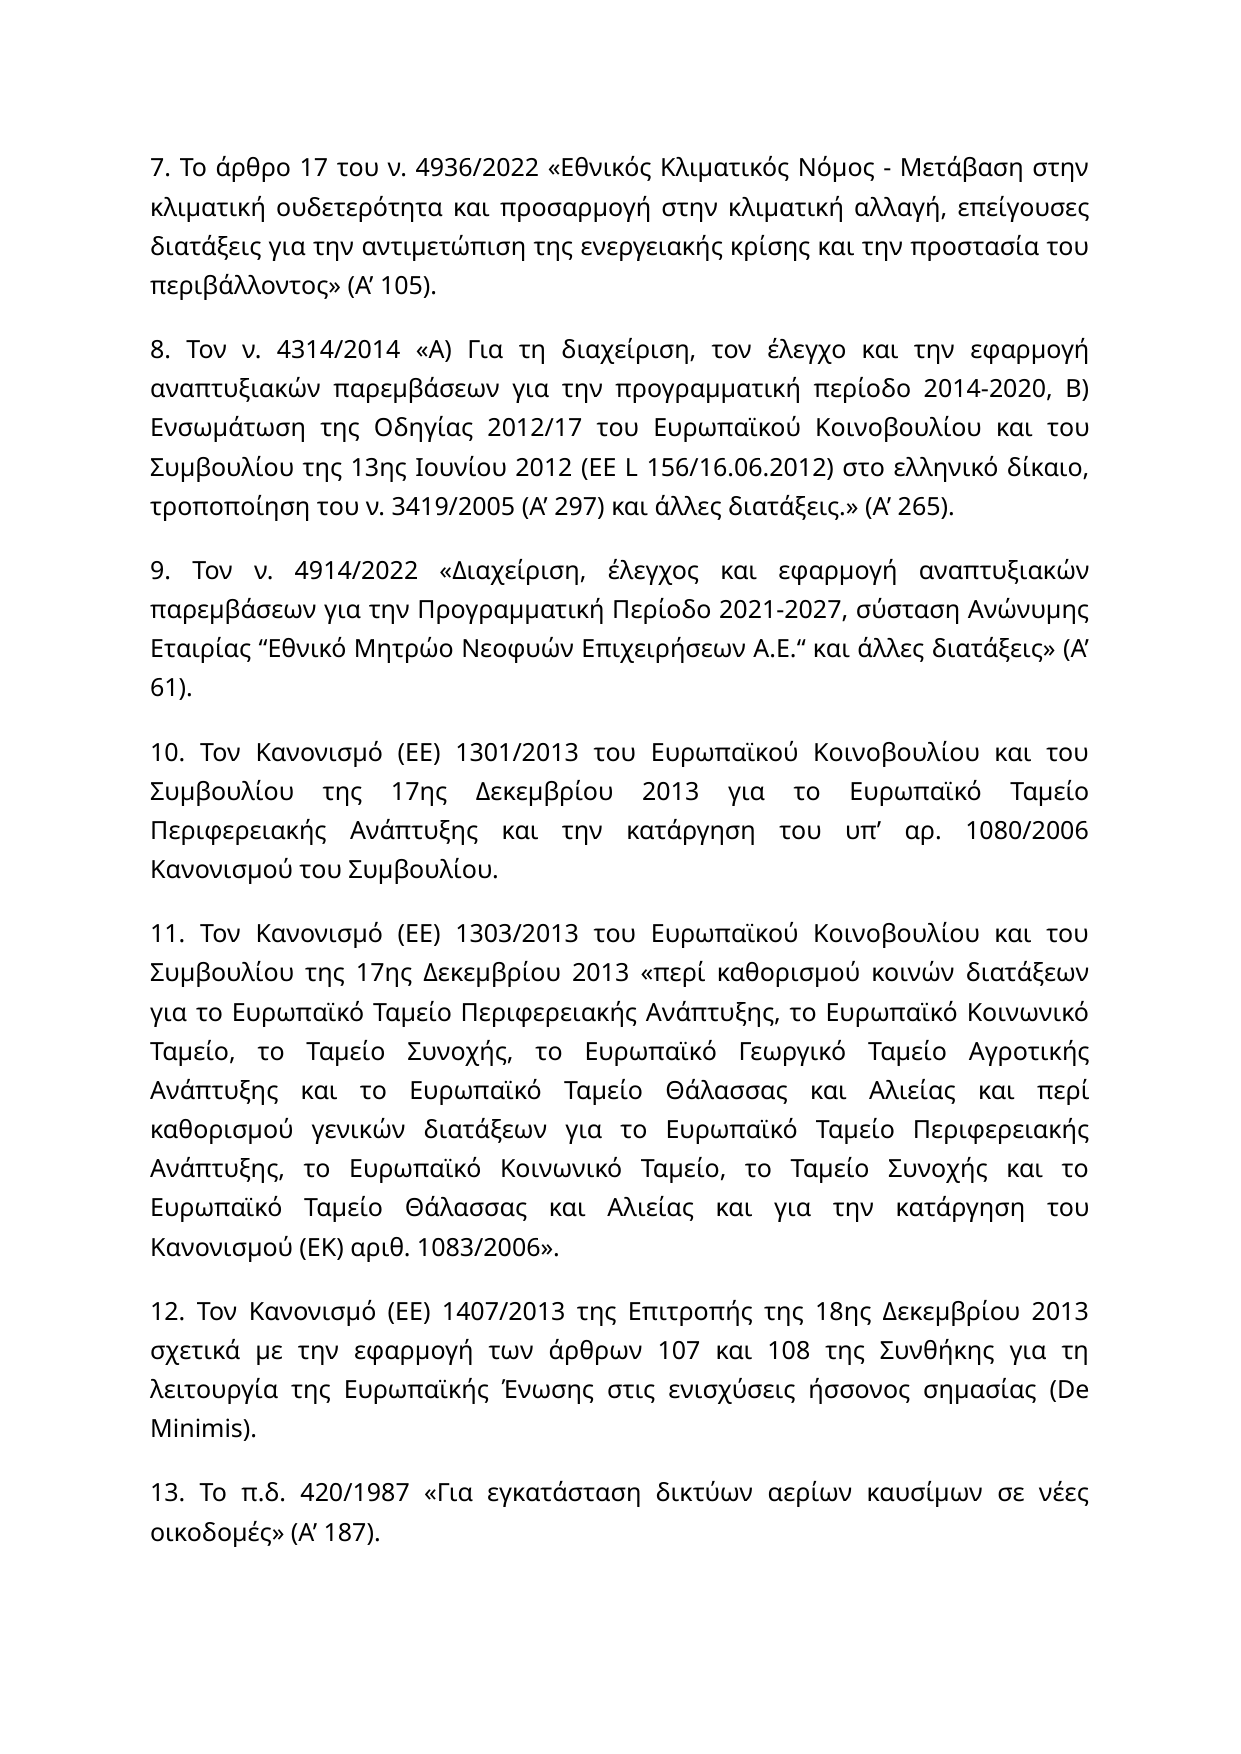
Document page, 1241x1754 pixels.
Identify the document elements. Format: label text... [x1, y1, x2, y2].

text 11. Τον Κανονισμό (ΕΕ) 1303/2013 του Ευρωπαϊκού Κοινοβουλίου και του Συμβουλίου της 17ης Δεκεμβρίου 2013 «περί καθορισμού κοινών διατάξεων για το Ευρωπαϊκό Ταμείο Περιφερειακής Ανάπτυξης, το Ευρωπαϊκό Κοινωνικό Ταμείο, το Ταμείο Συνοχής, το Ευρωπαϊκό Γεωργικό Ταμείο Αγροτικής Ανάπτυξης και το Ευρωπαϊκό Ταμείο Θάλασσας και Αλιείας και περί καθορισμού γενικών διατάξεων για το Ευρωπαϊκό Ταμείο Περιφερειακής Ανάπτυξης, το Ευρωπαϊκό Κοινωνικό Ταμείο, το Ταμείο Συνοχής και το Ευρωπαϊκό Ταμείο Θάλασσας και Αλιείας και για την κατάργηση του Κανονισμού (ΕΚ) αριθ. 1083/2006». [150, 916, 1090, 1263]
text 12. Τον Κανονισμό (ΕΕ) 1407/2013 της Επιτροπής της 18ης Δεκεμβρίου 2013 σχετικά με την εφαρμογή των άρθρων 107 και 108 της Συνθήκης για τη λειτουργία της Ευρωπαϊκής Ένωσης στις ενισχύσεις ήσσονος σημασίας (De Minimis). [150, 1293, 1090, 1445]
text 10. Τον Κανονισμό (ΕΕ) 1301/2013 του Ευρωπαϊκού Κοινοβουλίου και του Συμβουλίου της 17ης Δεκεμβρίου 2013 για το Ευρωπαϊκό Ταμείο Περιφερειακής Ανάπτυξης και την κατάργηση του υπ’ αρ. 1080/2006 Κανονισμού του Συμβουλίου. [150, 734, 1090, 886]
text 8. Τον ν. 4314/2014 «Α) Για τη διαχείριση, τον έλεγχο και την εφαρμογή αναπτυξιακών παρεμβάσεων για την προγραμματική περίοδο 2014-2020, Β) Ενσωμάτωση της Οδηγίας 2012/17 του Ευρωπαϊκού Κοινοβουλίου και του Συμβουλίου της 13ης Ιουνίου 2012 (ΕΕ L 156/16.06.2012) στο ελληνικό δίκαιο, τροποποίηση του ν. 3419/2005 (Α’ 297) και άλλες διατάξεις.» (Α’ 265). [150, 332, 1090, 522]
text 7. Το άρθρο 17 του ν. 4936/2022 «Εθνικός Κλιματικός Νόμος - Μετάβαση στην κλιματική ουδετερότητα και προσαρμογή στην κλιματική αλλαγή, επείγουσες διατάξεις για την αντιμετώπιση της ενεργειακής κρίσης και την προστασία του περιβάλλοντος» (Α’ 105). [150, 150, 1090, 302]
text 13. Το π.δ. 420/1987 «Για εγκατάσταση δικτύων αερίων καυσίμων σε νέες οικοδομές» (Α’ 187). [150, 1475, 1090, 1548]
text 9. Τον ν. 4914/2022 «Διαχείριση, έλεγχος και εφαρμογή αναπτυξιακών παρεμβάσεων για την Προγραμματική Περίοδο 2021-2027, σύσταση Ανώνυμης Εταιρίας “Εθνικό Μητρώο Νεοφυών Επιχειρήσεων Α.Ε.“ και άλλες διατάξεις» (Α’ 61). [150, 552, 1090, 704]
